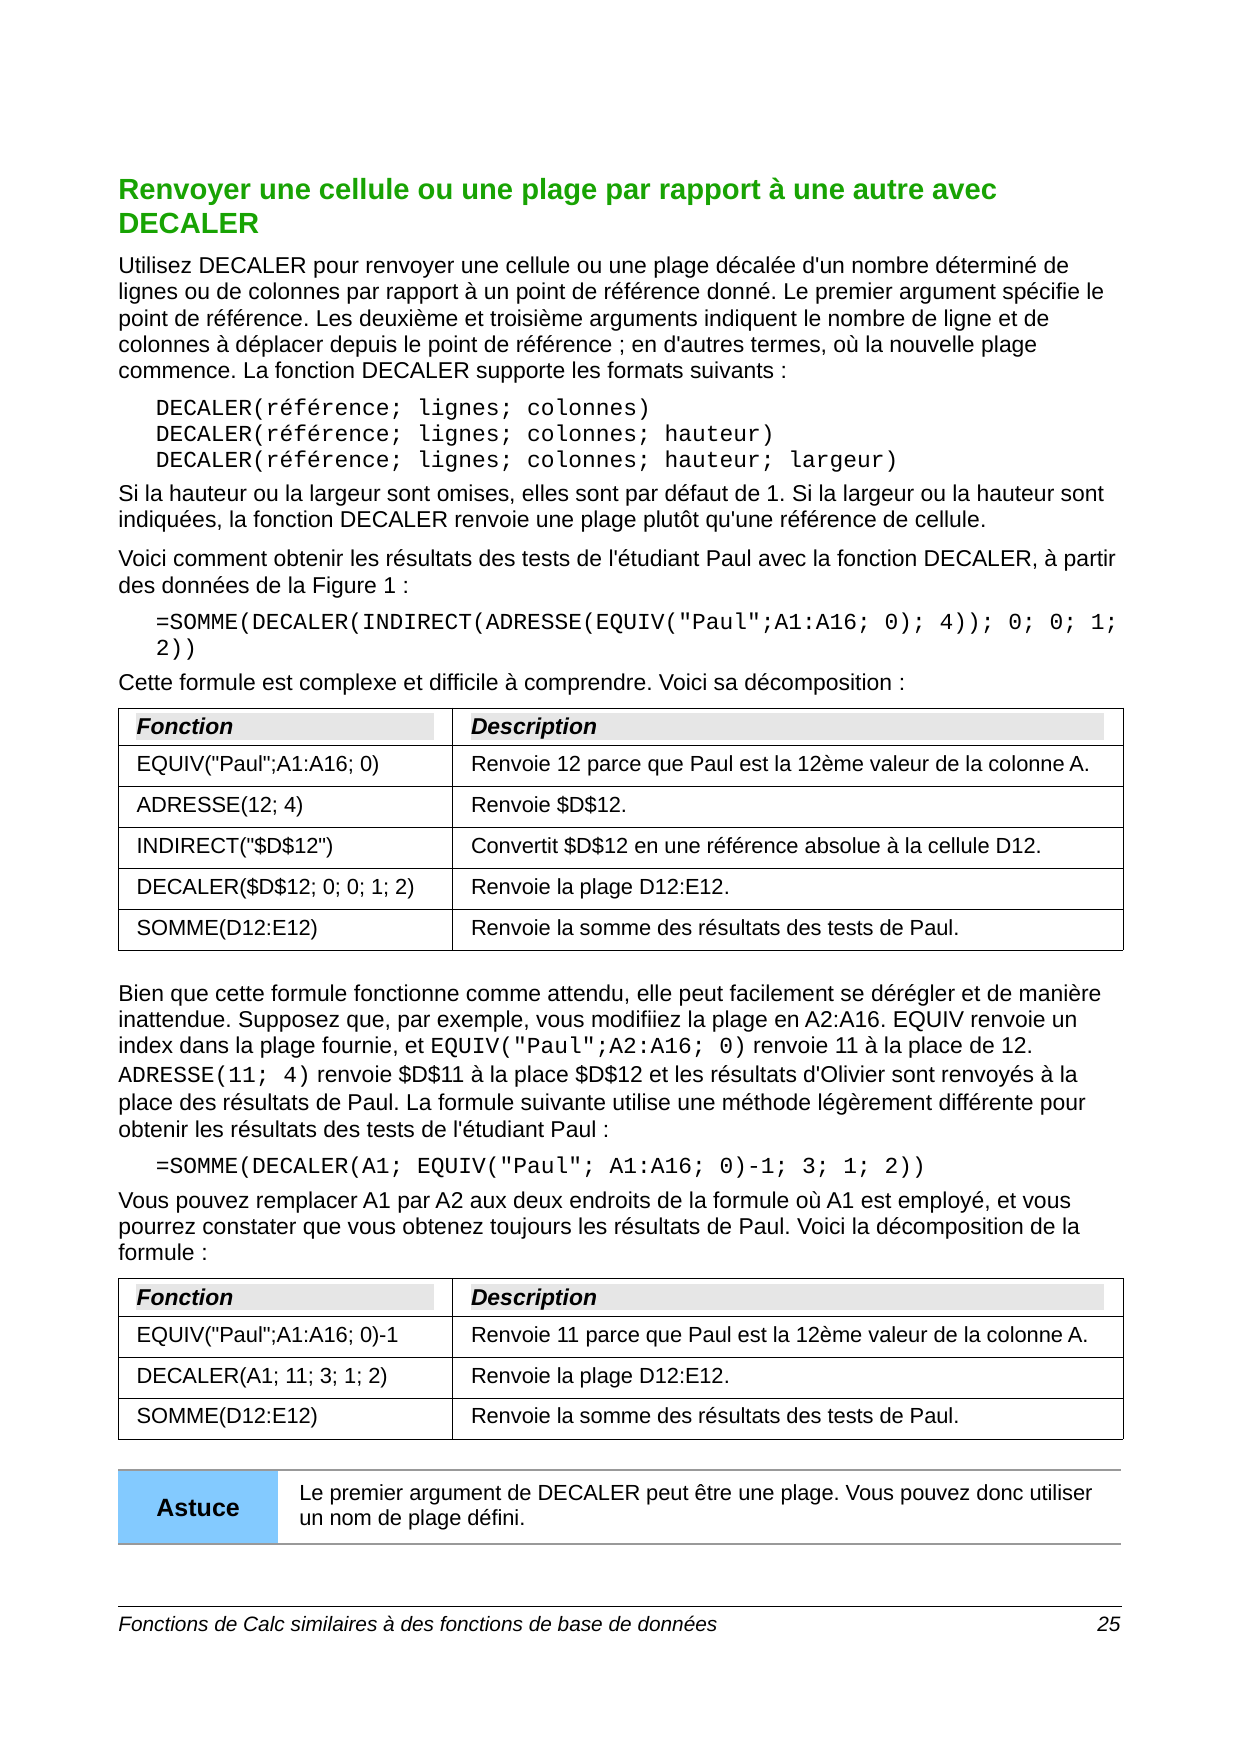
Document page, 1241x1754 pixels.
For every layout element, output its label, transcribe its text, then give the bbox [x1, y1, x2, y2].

table_cell Renvoie 11 parce que Paul est la 12ème valeur de la colonne A. [453, 1317, 1123, 1357]
text =SOMME(DECALER(A1; EQUIV("Paul"; A1:A16; 0)-1; 3; 1; 2)) [156, 1154, 1122, 1180]
table_cell Renvoie la plage D12:E12. [453, 869, 1123, 909]
table_cell Renvoie la somme des résultats des tests de Paul. [453, 1399, 1123, 1438]
table_cell DECALER(A1; 11; 3; 1; 2) [119, 1358, 452, 1398]
text DECALER(référence; lignes; colonnes) [156, 396, 1122, 422]
subtitle Renvoyer une cellule ou une plage par rapport à une autre avec DECALER [118, 172, 1122, 239]
table_header Description [453, 709, 1123, 745]
text DECALER(référence; lignes; colonnes; hauteur; largeur) [156, 448, 1122, 474]
table_cell Renvoie la somme des résultats des tests de Paul. [453, 910, 1123, 949]
text DECALER(référence; lignes; colonnes; hauteur) [156, 422, 1122, 448]
table_header Fonction [119, 1279, 452, 1316]
table_cell Renvoie $D$12. [453, 787, 1123, 827]
table_cell INDIRECT("$D$12") [119, 828, 452, 868]
table_cell Renvoie 12 parce que Paul est la 12ème valeur de la colonne A. [453, 746, 1123, 786]
text Si la hauteur ou la largeur sont omises, elles sont par défaut de 1. Si la largeur ou la hauteur sont indiquées, la fonction DECALER renvoie une plage plutôt qu'une référence de cellule. [118, 480, 1122, 533]
table_cell SOMME(D12:E12) [119, 910, 452, 949]
text Utilisez DECALER pour renvoyer une cellule ou une plage décalée d'un nombre déterminé de lignes ou de colonnes par rapport à un point de référence donné. Le premier argument spécifie le point de référence. Les deuxième et troisième arguments indiquent le nombre de ligne et de colonnes à déplacer depuis le point de référence ; en d'autres termes, où la nouvelle plage commence. La fonction DECALER supporte les formats suivants : [118, 252, 1122, 383]
table_header Fonction [119, 709, 452, 745]
text Voici comment obtenir les résultats des tests de l'étudiant Paul avec la fonction DECALER, à partir des données de la Figure 1 : [118, 545, 1122, 598]
text =SOMME(DECALER(INDIRECT(ADRESSE(EQUIV("Paul";A1:A16; 0); 4)); 0; 0; 1; 2)) [156, 611, 1122, 662]
text Vous pouvez remplacer A1 par A2 aux deux endroits de la formule où A1 est employé, et vous pourrez constater que vous obtenez toujours les résultats de Paul. Voici la décomposition de la formule : [118, 1187, 1122, 1266]
table_cell SOMME(D12:E12) [119, 1399, 452, 1438]
table_cell ADRESSE(12; 4) [119, 787, 452, 827]
table_cell EQUIV("Paul";A1:A16; 0)-1 [119, 1317, 452, 1357]
table_cell Renvoie la plage D12:E12. [453, 1358, 1123, 1398]
table_header Description [453, 1279, 1123, 1316]
table_header Le premier argument de DECALER peut être une plage. Vous pouvez donc utiliser un nom de plage défini. [278, 1471, 1121, 1543]
table_header Astuce [118, 1471, 278, 1543]
text Bien que cette formule fonctionne comme attendu, elle peut facilement se dérégler et de manière inattendue. Supposez que, par exemple, vous modifiiez la plage en A2:A16. EQUIV renvoie un index dans la plage fournie, et EQUIV("Paul";A2:A16; 0) renvoie 11 à la place de 12. ADRESSE(11; 4) renvoie $D$11 à la place $D$12 et les résultats d'Olivier sont renvoyés à la place des résultats de Paul. La formule suivante utilise une méthode légèrement différente pour obtenir les résultats des tests de l'étudiant Paul : [118, 980, 1122, 1142]
table_cell EQUIV("Paul";A1:A16; 0) [119, 746, 452, 786]
table_cell DECALER($D$12; 0; 0; 1; 2) [119, 869, 452, 909]
text Cette formule est complexe et difficile à comprendre. Voici sa décomposition : [118, 669, 1122, 695]
table_cell Convertit $D$12 en une référence absolue à la cellule D12. [453, 828, 1123, 868]
